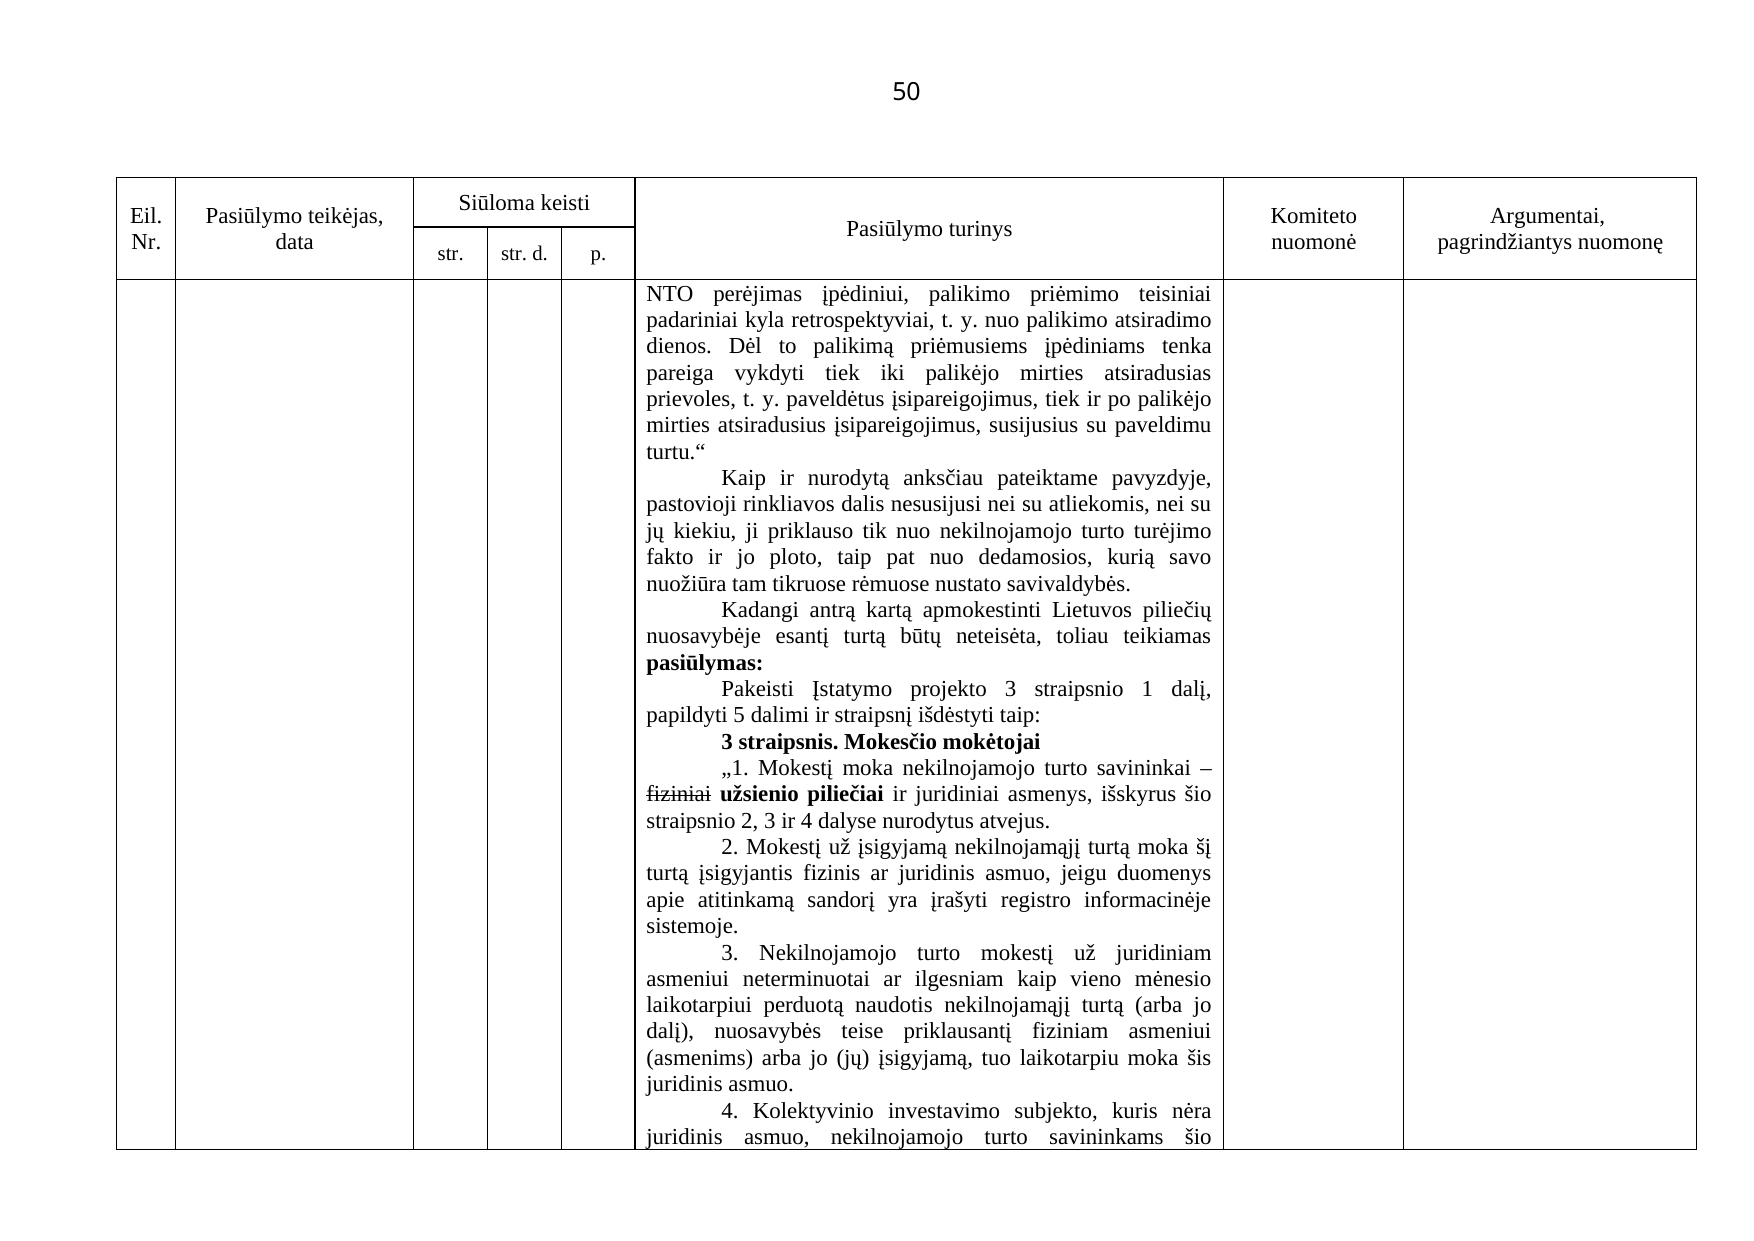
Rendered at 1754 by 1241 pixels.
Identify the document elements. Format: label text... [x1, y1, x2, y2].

table_cell [488, 280, 561, 1149]
table_cell [1404, 280, 1696, 1149]
table_header Pasiūlymo teikėjas, data [176, 178, 413, 279]
table_header Siūloma keisti [414, 178, 634, 226]
table_cell NTO perėjimas įpėdiniui, palikimo priėmimo teisiniai padariniai kyla retrospektyviai, t. y. nuo palikimo atsiradimo dienos. Dėl to palikimą priėmusiems įpėdiniams tenka pareiga vykdyti tiek iki palikėjo mirties atsiradusias prievoles, t. y. paveldėtus įsipareigojimus, tiek ir po palikėjo mirties atsiradusius įsipareigojimus, susijusius su paveldimu turtu.“ Kaip ir nurodytą anksčiau pateiktame pavyzdyje, pastovioji rinkliavos dalis nesusijusi nei su atliekomis, nei su jų kiekiu, ji priklauso tik nuo nekilnojamojo turto turėjimo fakto ir jo ploto, taip pat nuo dedamosios, kurią savo nuožiūra tam tikruose rėmuose nustato savivaldybės. Kadangi antrą kartą apmokestinti Lietuvos piliečių nuosavybėje esantį turtą būtų neteisėta, toliau teikiamas pasiūlymas: Pakeisti Įstatymo projekto 3 straipsnio 1 dalį, papildyti 5 dalimi ir straipsnį išdėstyti taip: 3 straipsnis. Mokesčio mokėtojai „1. Mokestį moka nekilnojamojo turto savininkai – fiziniai užsienio piliečiai ir juridiniai asmenys, išskyrus šio straipsnio 2, 3 ir 4 dalyse nurodytus atvejus. 2. Mokestį už įsigyjamą nekilnojamąjį turtą moka šį turtą įsigyjantis fizinis ar juridinis asmuo, jeigu duomenys apie atitinkamą sandorį yra įrašyti registro informacinėje sistemoje. 3. Nekilnojamojo turto mokestį už juridiniam asmeniui neterminuotai ar ilgesniam kaip vieno mėnesio laikotarpiui perduotą naudotis nekilnojamąjį turtą (arba jo dalį), nuosavybės teise priklausantį fiziniam asmeniui (asmenims) arba jo (jų) įsigyjamą, tuo laikotarpiu moka šis juridinis asmuo. 4. Kolektyvinio investavimo subjekto, kuris nėra juridinis asmuo, nekilnojamojo turto savininkams šio [636, 280, 1223, 1149]
table_header Pasiūlymo turinys [636, 178, 1223, 279]
table_cell [414, 280, 487, 1149]
table_cell str. d. [488, 228, 561, 279]
table_header Eil. Nr. [117, 178, 175, 279]
table_cell [176, 280, 413, 1149]
table_header Argumentai, pagrindžiantys nuomonę [1404, 178, 1696, 279]
table_cell [562, 280, 634, 1149]
table_cell p. [562, 228, 634, 279]
table_cell [117, 280, 175, 1149]
table_cell str. [414, 228, 487, 279]
table_cell [1224, 280, 1403, 1149]
table_header Komiteto nuomonė [1224, 178, 1403, 279]
